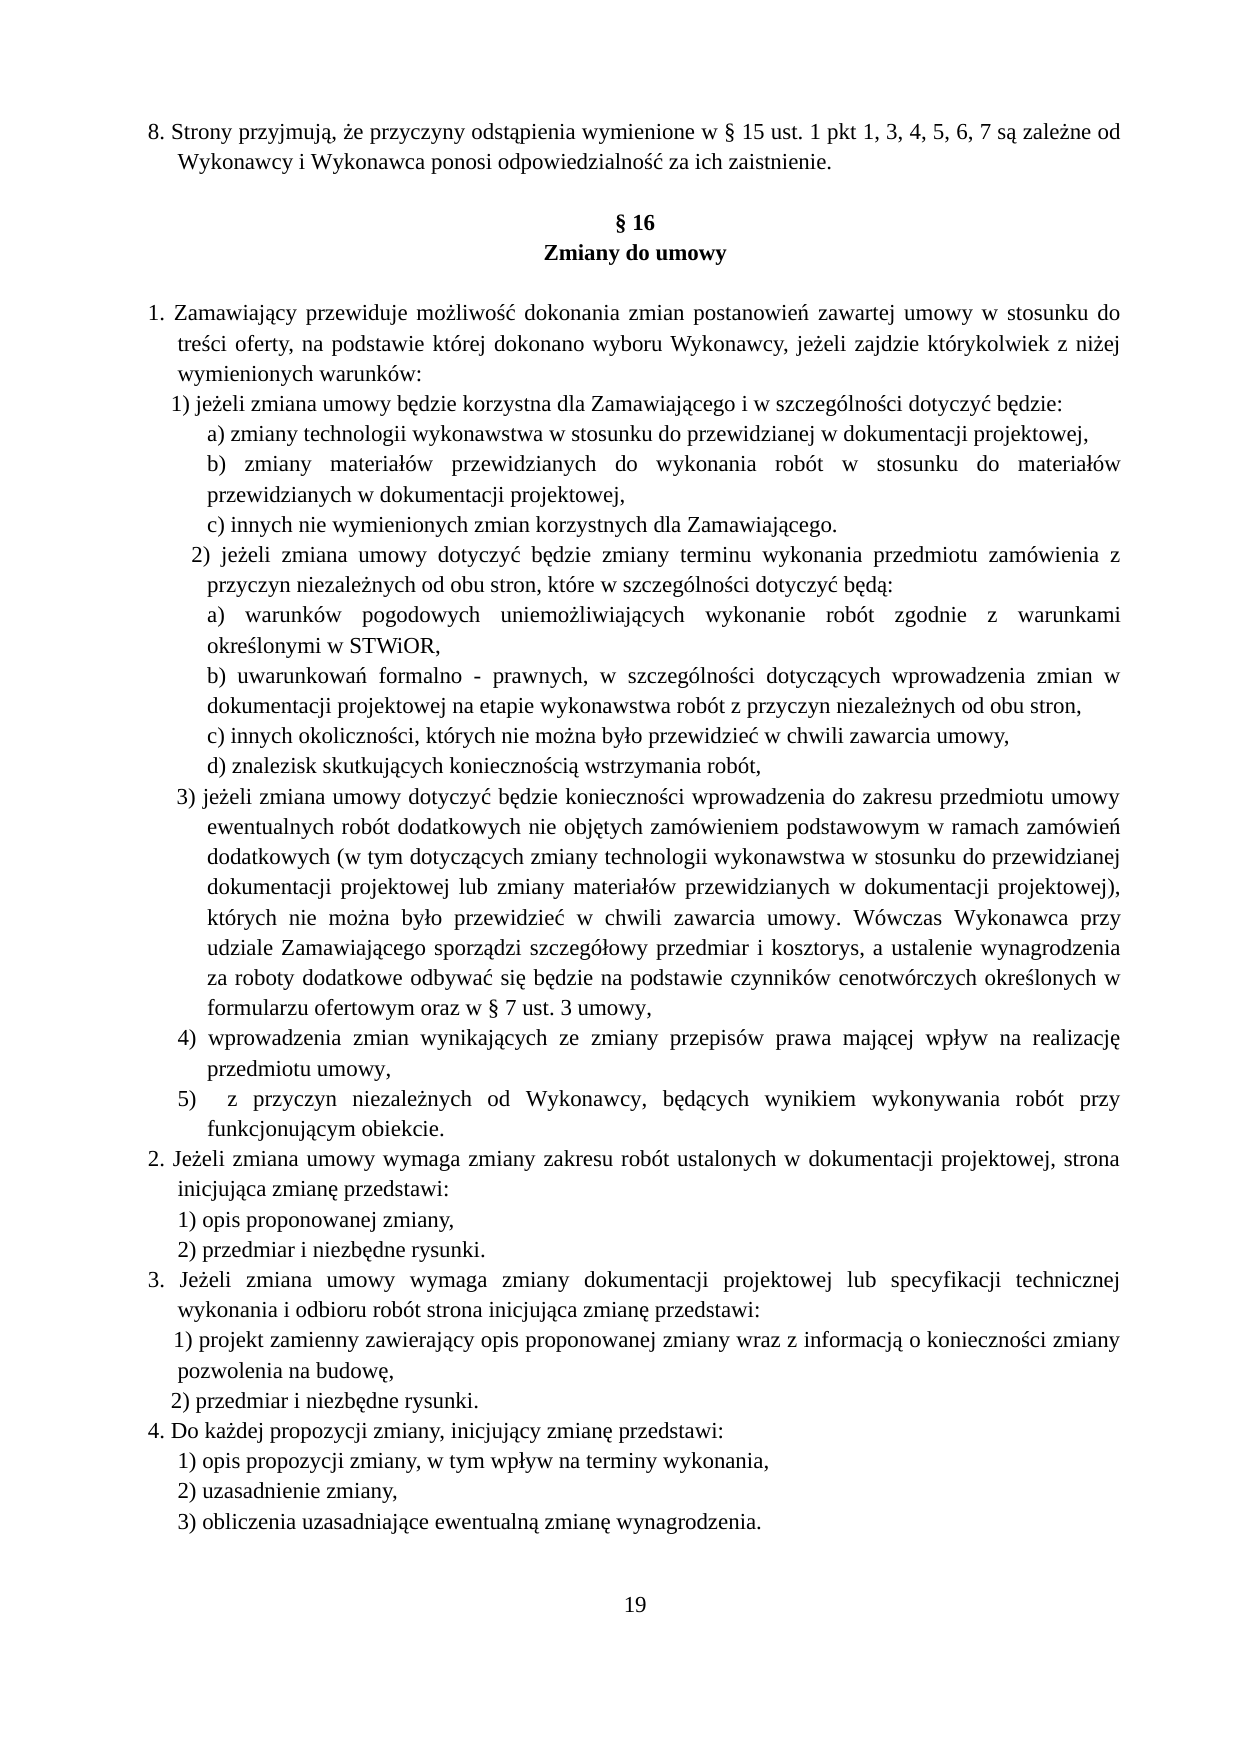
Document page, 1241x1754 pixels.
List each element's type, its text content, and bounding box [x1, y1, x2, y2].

text c) innych okoliczności, których nie można było przewidzieć w chwili zawarcia umowy, [207, 722, 1122, 749]
text 3) obliczenia uzasadniające ewentualną zmianę wynagrodzenia. [148, 1508, 1122, 1534]
text d) znalezisk skutkujących koniecznością wstrzymania robót, [207, 752, 1122, 779]
text 1) opis proponowanej zmiany, [177, 1206, 1122, 1232]
text 1) projekt zamienny zawierający opis proponowanej zmiany wraz z informacją o konieczności zmiany pozwolenia na budowę, [148, 1326, 1122, 1383]
text c) innych nie wymienionych zmian korzystnych dla Zamawiającego. [207, 511, 1122, 537]
text 2. Jeżeli zmiana umowy wymaga zmiany zakresu robót ustalonych w dokumentacji projektowej, strona inicjująca zmianę przedstawi: [148, 1145, 1122, 1202]
text b) uwarunkowań formalno - prawnych, w szczególności dotyczących wprowadzenia zmian w dokumentacji projektowej na etapie wykonawstwa robót z przyczyn niezależnych od obu stron, [207, 662, 1122, 718]
text 3) jeżeli zmiana umowy dotyczyć będzie konieczności wprowadzenia do zakresu przedmiotu umowy ewentualnych robót dodatkowych nie objętych zamówieniem podstawowym w ramach zamówień dodatkowych (w tym dotyczących zmiany technologii wykonawstwa w stosunku do przewidzianej dokumentacji projektowej lub zmiany materiałów przewidzianych w dokumentacji projektowej), których nie można było przewidzieć w chwili zawarcia umowy. Wówczas Wykonawca przy udziale Zamawiającego sporządzi szczegółowy przedmiar i kosztorys, a ustalenie wynagrodzenia za roboty dodatkowe odbywać się będzie na podstawie czynników cenotwórczych określonych w formularzu ofertowym oraz w § 7 ust. 3 umowy, [148, 783, 1122, 1021]
text 4) wprowadzenia zmian wynikających ze zmiany przepisów prawa mającej wpływ na realizację przedmiotu umowy, [177, 1024, 1122, 1081]
text § 16 [148, 209, 1122, 235]
text 2) przedmiar i niezbędne rysunki. [177, 1236, 1122, 1262]
text a) warunków pogodowych uniemożliwiających wykonanie robót zgodnie z warunkami określonymi w STWiOR, [207, 601, 1122, 658]
text 1. Zamawiający przewiduje możliwość dokonania zmian postanowień zawartej umowy w stosunku do treści oferty, na podstawie której dokonano wyboru Wykonawcy, jeżeli zajdzie którykolwiek z niżej wymienionych warunków: [148, 299, 1122, 386]
text a) zmiany technologii wykonawstwa w stosunku do przewidzianej w dokumentacji projektowej, [207, 420, 1122, 447]
text 2) jeżeli zmiana umowy dotyczyć będzie zmiany terminu wykonania przedmiotu zamówienia z przyczyn niezależnych od obu stron, które w szczególności dotyczyć będą: [148, 541, 1122, 598]
text 5) z przyczyn niezależnych od Wykonawcy, będących wynikiem wykonywania robót przy funkcjonującym obiekcie. [177, 1085, 1122, 1141]
text b) zmiany materiałów przewidzianych do wykonania robót w stosunku do materiałów przewidzianych w dokumentacji projektowej, [207, 450, 1122, 507]
text 4. Do każdej propozycji zmiany, inicjujący zmianę przedstawi: [148, 1417, 1122, 1443]
text 8. Strony przyjmują, że przyczyny odstąpienia wymienione w § 15 ust. 1 pkt 1, 3, 4, 5, 6, 7 są zależne od Wykonawcy i Wykonawca ponosi odpowiedzialność za ich zaistnienie. [148, 118, 1122, 175]
text 1) jeżeli zmiana umowy będzie korzystna dla Zamawiającego i w szczególności dotyczyć będzie: [148, 390, 1122, 416]
text 2) przedmiar i niezbędne rysunki. [148, 1387, 1122, 1413]
text 2) uzasadnienie zmiany, [148, 1477, 1122, 1504]
text 3. Jeżeli zmiana umowy wymaga zmiany dokumentacji projektowej lub specyfikacji technicznej wykonania i odbioru robót strona inicjująca zmianę przedstawi: [148, 1266, 1122, 1323]
text Zmiany do umowy [148, 239, 1122, 265]
text 1) opis propozycji zmiany, w tym wpływ na terminy wykonania, [148, 1447, 1122, 1474]
